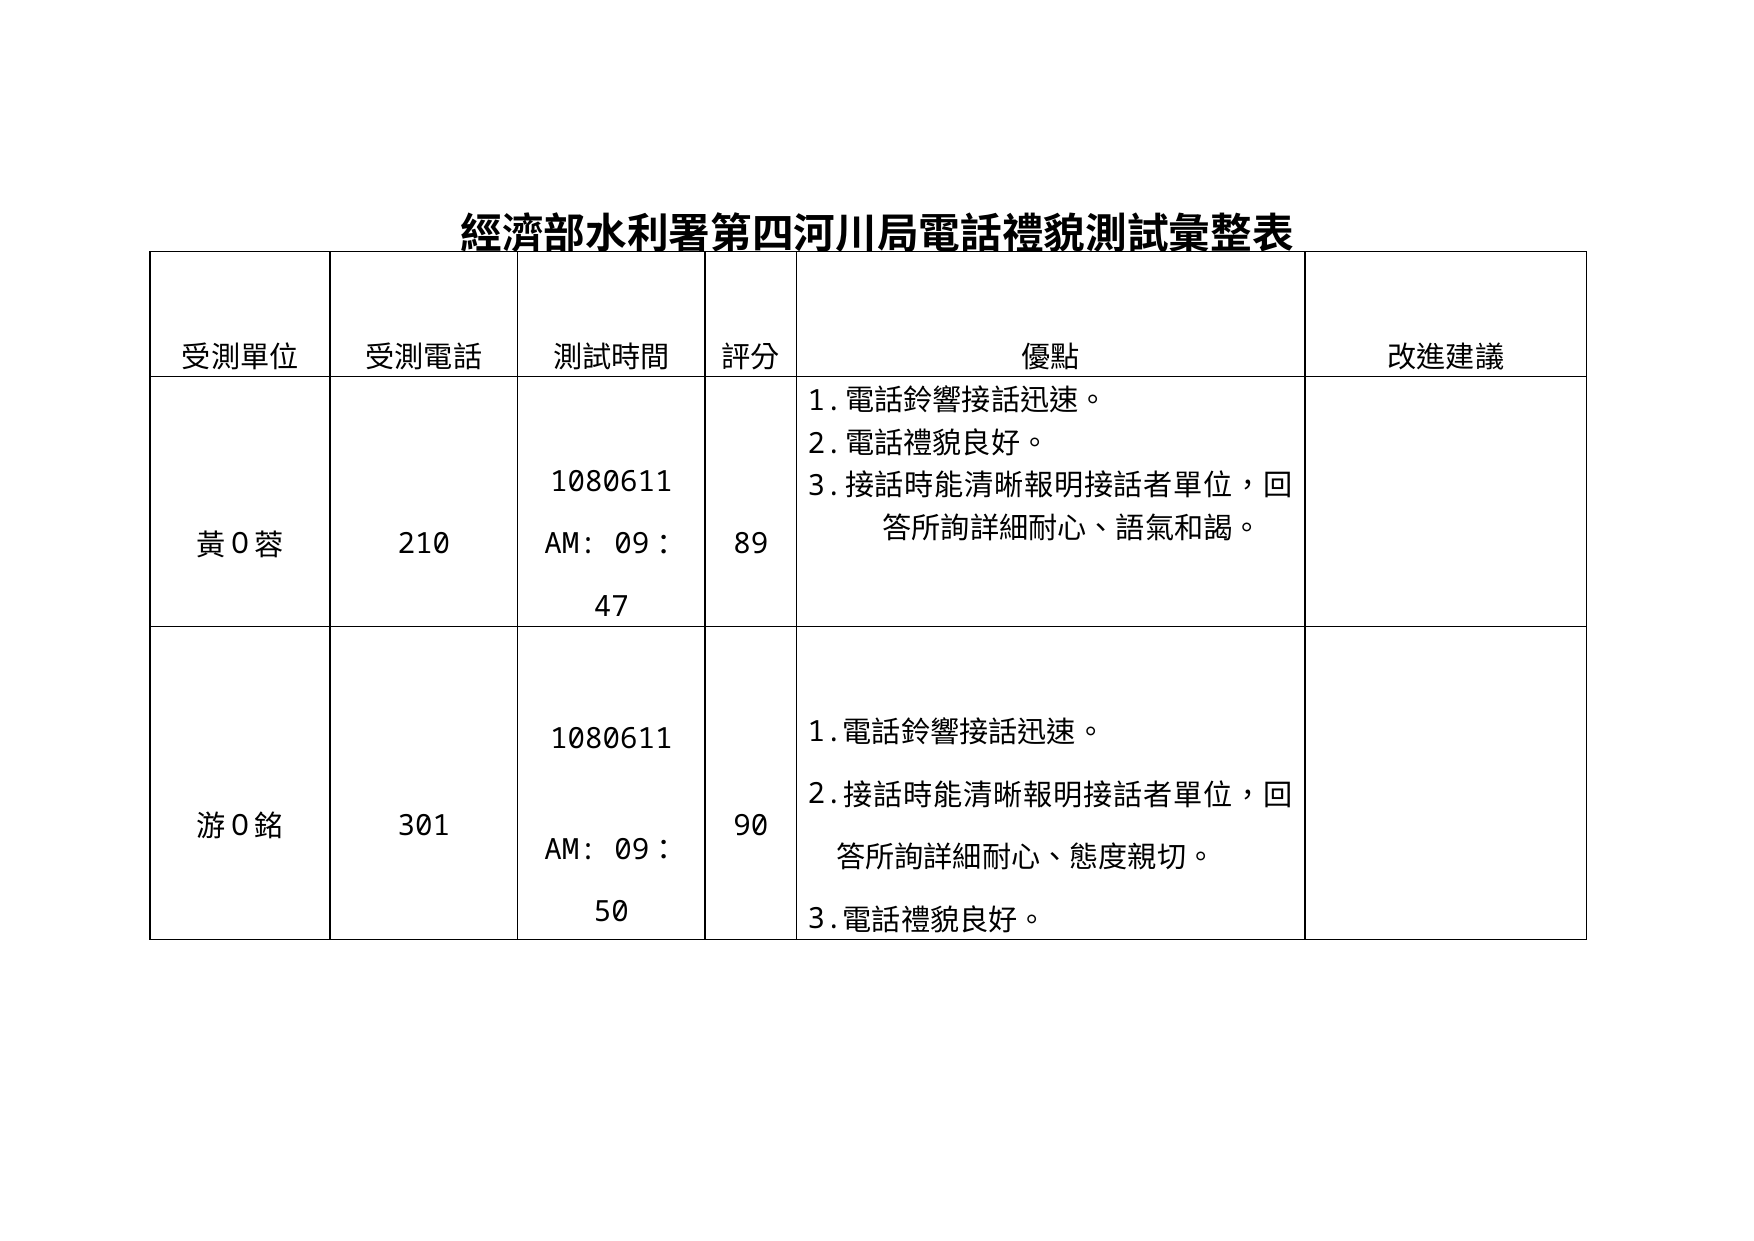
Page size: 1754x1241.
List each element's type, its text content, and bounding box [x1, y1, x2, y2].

table_header 測試時間 [518, 252, 704, 376]
table_cell [1306, 377, 1586, 626]
table_cell 90 [706, 627, 796, 938]
table_cell 游O銘 [151, 627, 329, 938]
table_cell 210 [331, 377, 517, 626]
table_cell 黃O蓉 [151, 377, 329, 626]
table_cell 1080611 AM: 09：50 [518, 627, 704, 938]
text 經濟部水利署第四河川局電話禮貌測試彙整表 [150, 188, 1604, 251]
table_header 改進建議 [1306, 252, 1586, 376]
table_cell [1306, 627, 1586, 938]
table_cell 電話鈴響接話迅速。 電話禮貌良好。 接話時能清晰報明接話者單位，回答所詢詳細耐心、語氣和謁。 [797, 377, 1304, 626]
table_cell 1080611 AM: 09：47 [518, 377, 704, 626]
table_header 受測單位 [151, 252, 329, 376]
table_cell 301 [331, 627, 517, 938]
table_cell 89 [706, 377, 796, 626]
table_cell 1.電話鈴響接話迅速。 2.接話時能清晰報明接話者單位，回答所詢詳細耐心、態度親切。 3.電話禮貌良好。 [797, 627, 1304, 938]
table_header 受測電話 [331, 252, 517, 376]
table_header 評分 [706, 252, 796, 376]
table_header 優點 [797, 252, 1304, 376]
